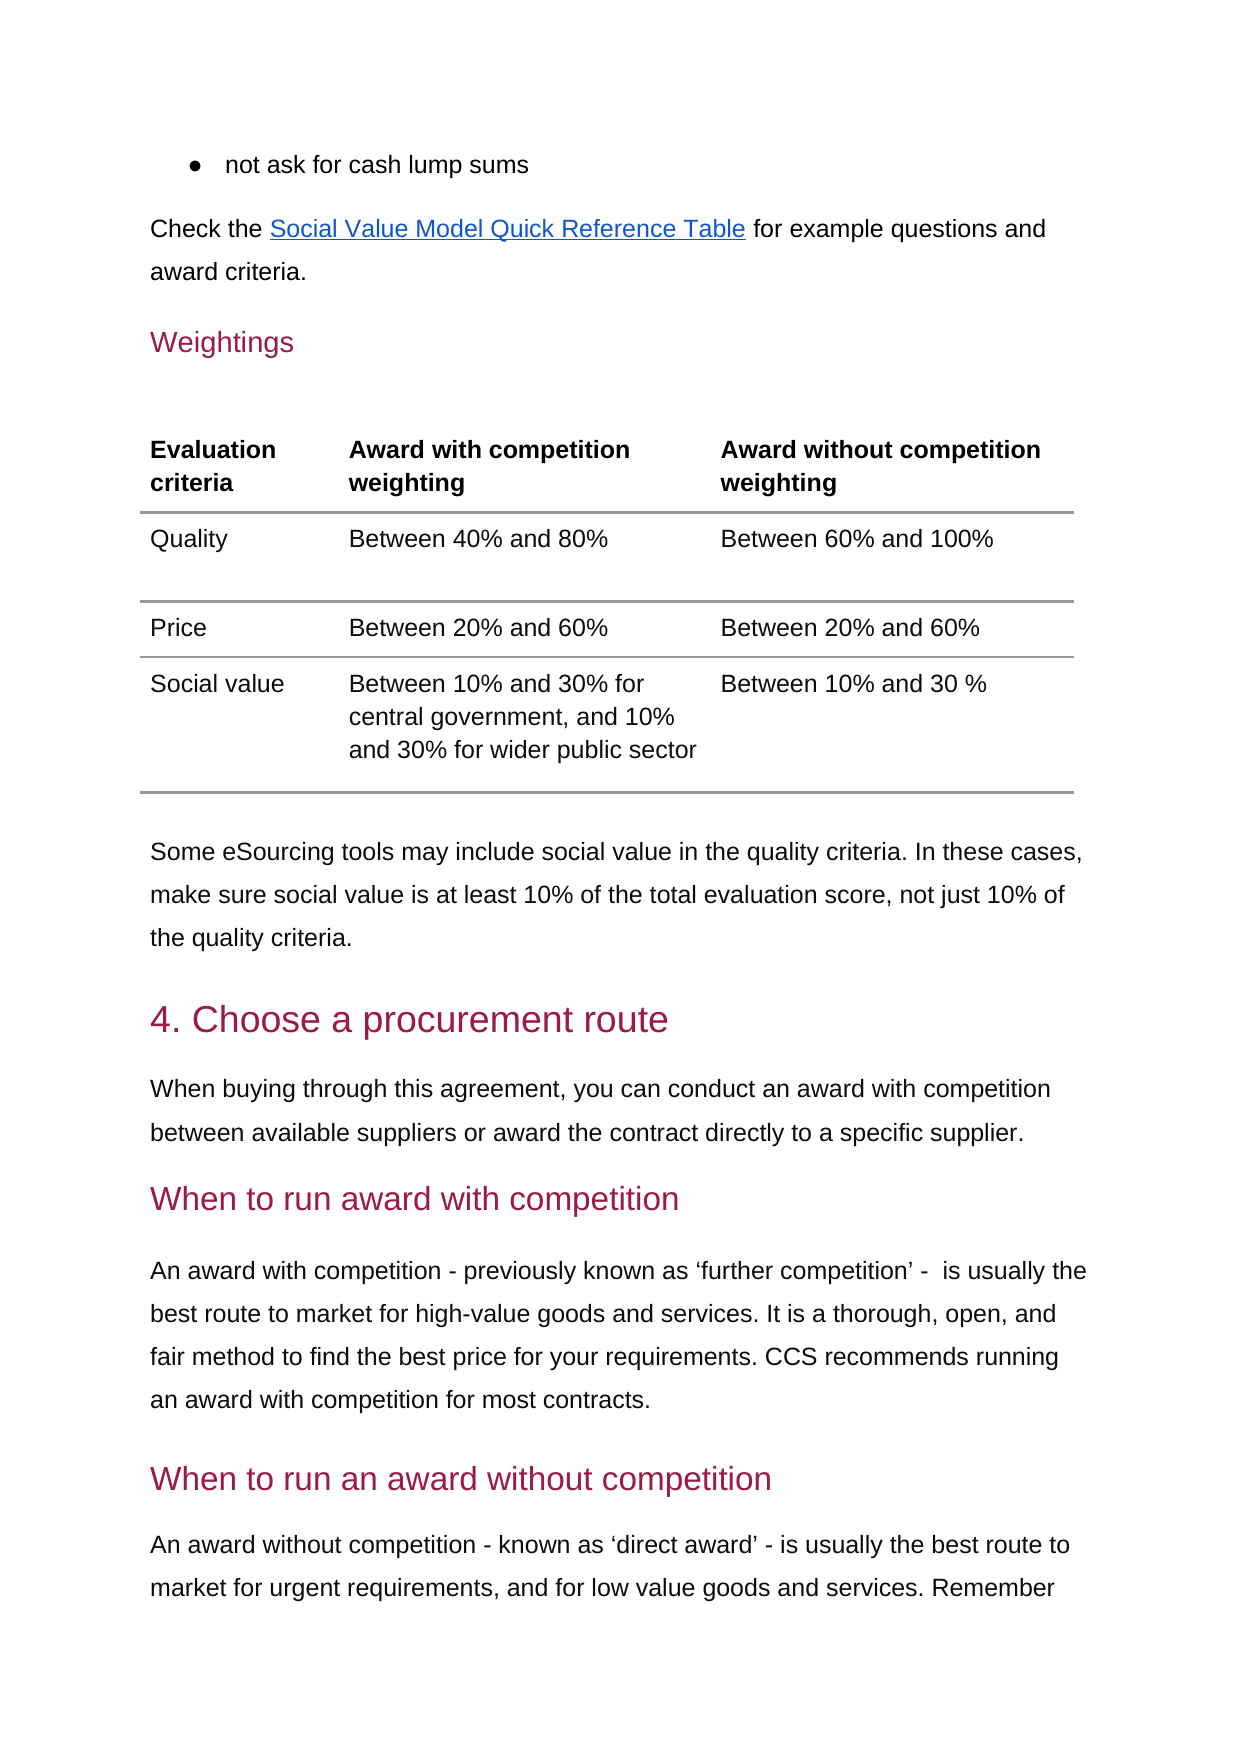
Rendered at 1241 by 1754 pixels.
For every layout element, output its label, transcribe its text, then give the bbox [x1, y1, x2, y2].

table_cell Quality [140, 514, 338, 600]
table_cell Between 20% and 60% [338, 603, 710, 656]
text Some eSourcing tools may include social value in the quality criteria. In these cases, make sure social value is at least 10% of the total evaluation score, not just 10% of the quality criteria. [150, 793, 1091, 952]
table_cell Between 60% and 100% [710, 514, 1074, 600]
table_cell Price [140, 603, 338, 656]
subtitle When to run award with competition [150, 1179, 1091, 1218]
text Check the Social Value Model Quick Reference Table for example questions and award criteria. [150, 214, 1091, 286]
table_header Award with competition weighting [338, 425, 710, 511]
text When buying through this agreement, you can conduct an award with competition between available suppliers or award the contract directly to a specific supplier. [150, 1074, 1091, 1146]
text An award without competition - known as ‘direct award’ - is usually the best route to market for urgent requirements, and for low value goods and services. Remember [150, 1529, 1091, 1601]
list not ask for cash lump sums [187, 150, 1091, 179]
table_header Award without competition weighting [710, 425, 1074, 511]
subtitle When to run an award without competition [150, 1459, 1091, 1498]
subtitle 4. Choose a procurement route [150, 997, 1091, 1040]
table_cell Between 40% and 80% [338, 514, 710, 600]
table_cell Social value [140, 658, 338, 791]
table_header Evaluation criteria [140, 425, 338, 511]
table_cell Between 10% and 30 % [710, 658, 1074, 791]
table_cell Between 20% and 60% [710, 603, 1074, 656]
table_cell Between 10% and 30% for central government, and 10% and 30% for wider public sector [338, 658, 710, 791]
subtitle Weightings [150, 325, 1091, 359]
text An award with competition - previously known as ‘further competition’ - is usually the best route to market for high-value goods and services. It is a thorough, open, and fair method to find the best price for your requirements. CCS recommends running an award with competition for most contracts. [150, 1256, 1091, 1414]
